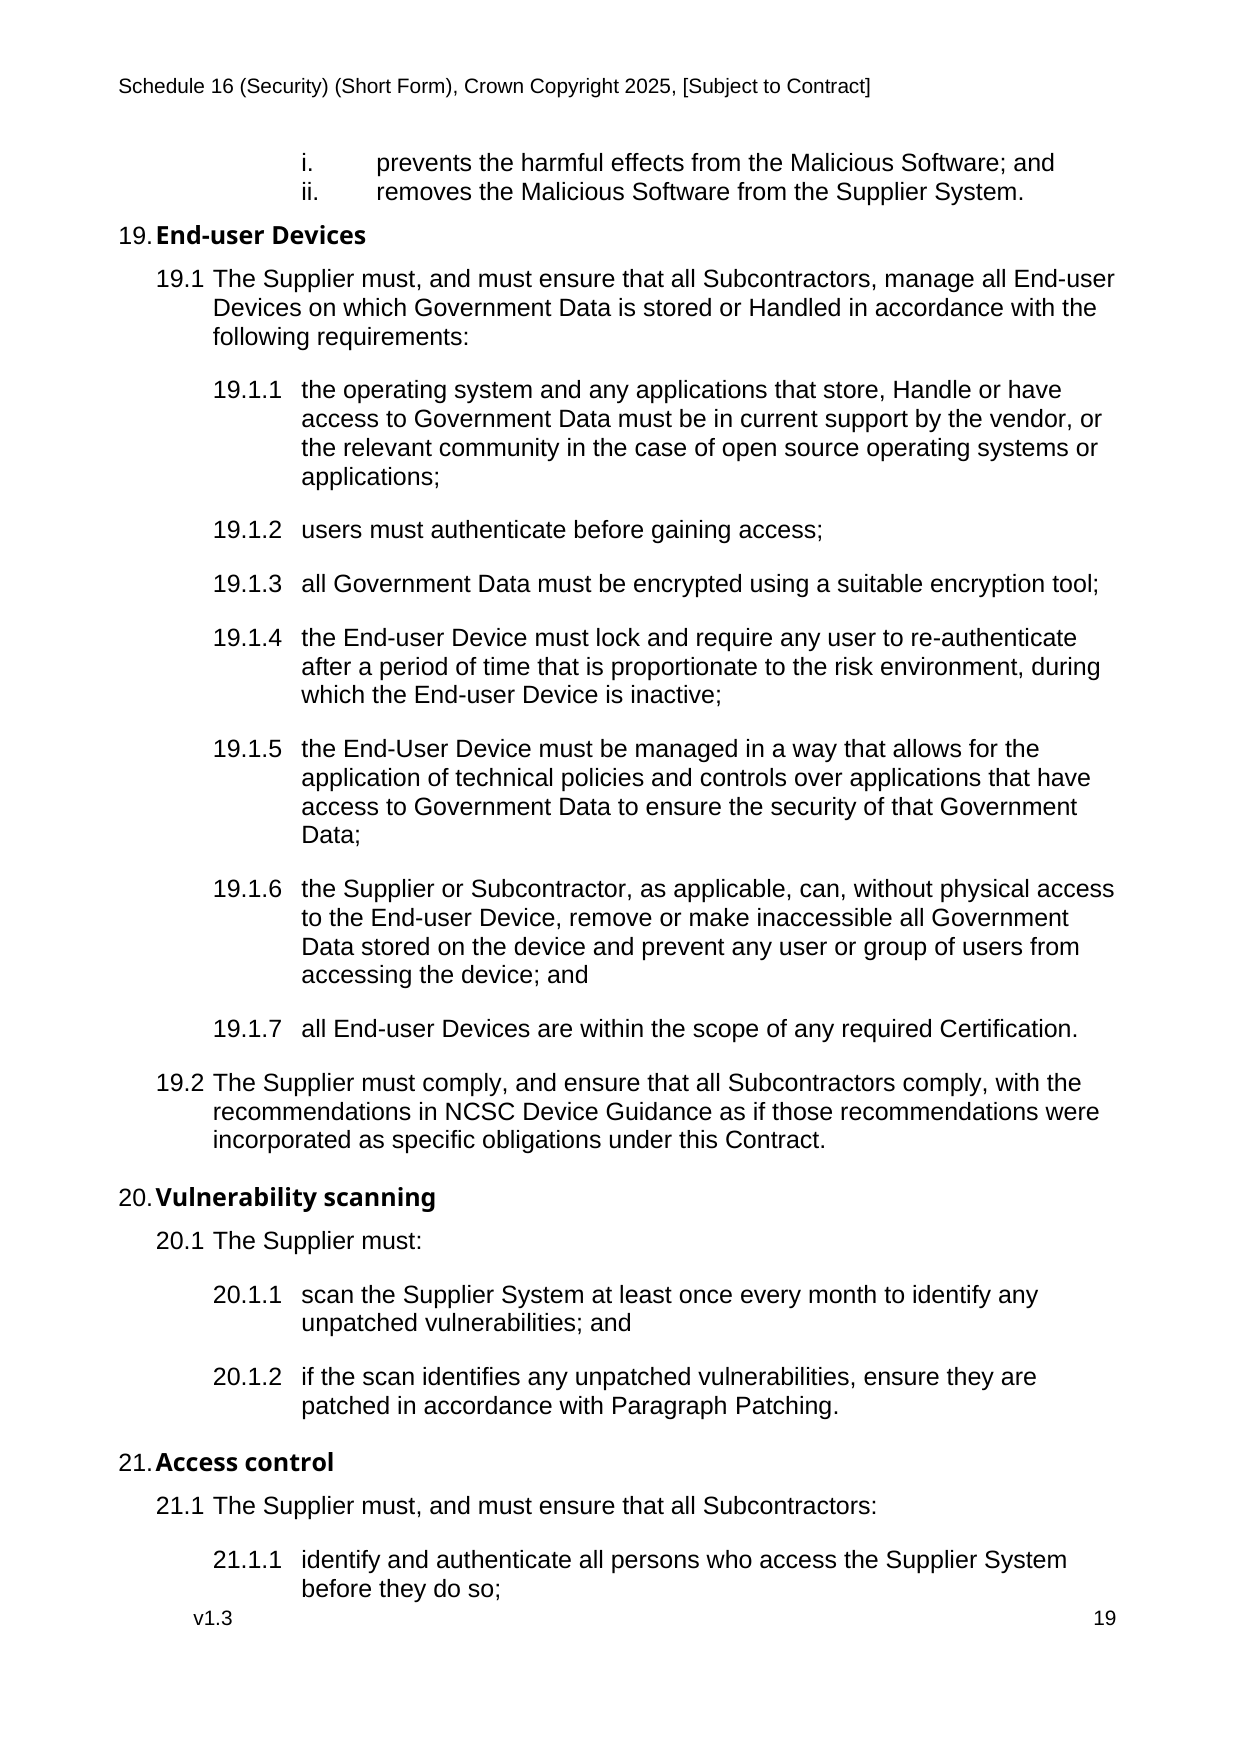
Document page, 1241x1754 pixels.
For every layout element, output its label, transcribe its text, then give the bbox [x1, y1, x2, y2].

list The Supplier must, and must ensure that all Subcontractors, manage all End-user Devices on which Government Data is stored or Handled in accordance with the following requirements: [156, 264, 1122, 351]
list identify and authenticate all persons who access the Supplier System before they do so; [213, 1545, 1122, 1602]
list the End-User Device must be managed in a way that allows for the application of technical policies and controls over applications that have access to Government Data to ensure the security of that Government Data; [213, 734, 1122, 849]
list removes the Malicious Software from the Supplier System. [301, 176, 1122, 205]
subtitle End-user Devices [118, 218, 1122, 252]
list The Supplier must comply, and ensure that all Subcontractors comply, with the recommendations in NCSC Device Guidance as if those recommendations were incorporated as specific obligations under this Contract. [156, 1068, 1122, 1154]
list all End-user Devices are within the scope of any required Certification. [213, 1014, 1122, 1043]
list the Supplier or Subcontractor, as applicable, can, without physical access to the End-user Device, remove or make inaccessible all Government Data stored on the device and prevent any user or group of users from accessing the device; and [213, 874, 1122, 989]
subtitle Access control [118, 1444, 1122, 1479]
list scan the Supplier System at least once every month to identify any unpatched vulnerabilities; and [213, 1279, 1122, 1337]
list if the scan identifies any unpatched vulnerabilities, ensure they are patched in accordance with Paragraph 17. [213, 1362, 1122, 1419]
list users must authenticate before gaining access; [213, 516, 1122, 544]
list all Government Data must be encrypted using a suitable encryption tool; [213, 569, 1122, 598]
list The Supplier must, and must ensure that all Subcontractors: [156, 1491, 1122, 1520]
list the End-user Device must lock and require any user to re-authenticate after a period of time that is proportionate to the risk environment, during which the End-user Device is inactive; [213, 623, 1122, 709]
list The Supplier must: [156, 1226, 1122, 1254]
list prevents the harmful effects from the Malicious Software; and [301, 148, 1122, 176]
list the operating system and any applications that store, Handle or have access to Government Data must be in current support by the vendor, or the relevant community in the case of open source operating systems or applications; [213, 376, 1122, 491]
subtitle Vulnerability scanning [118, 1179, 1122, 1213]
